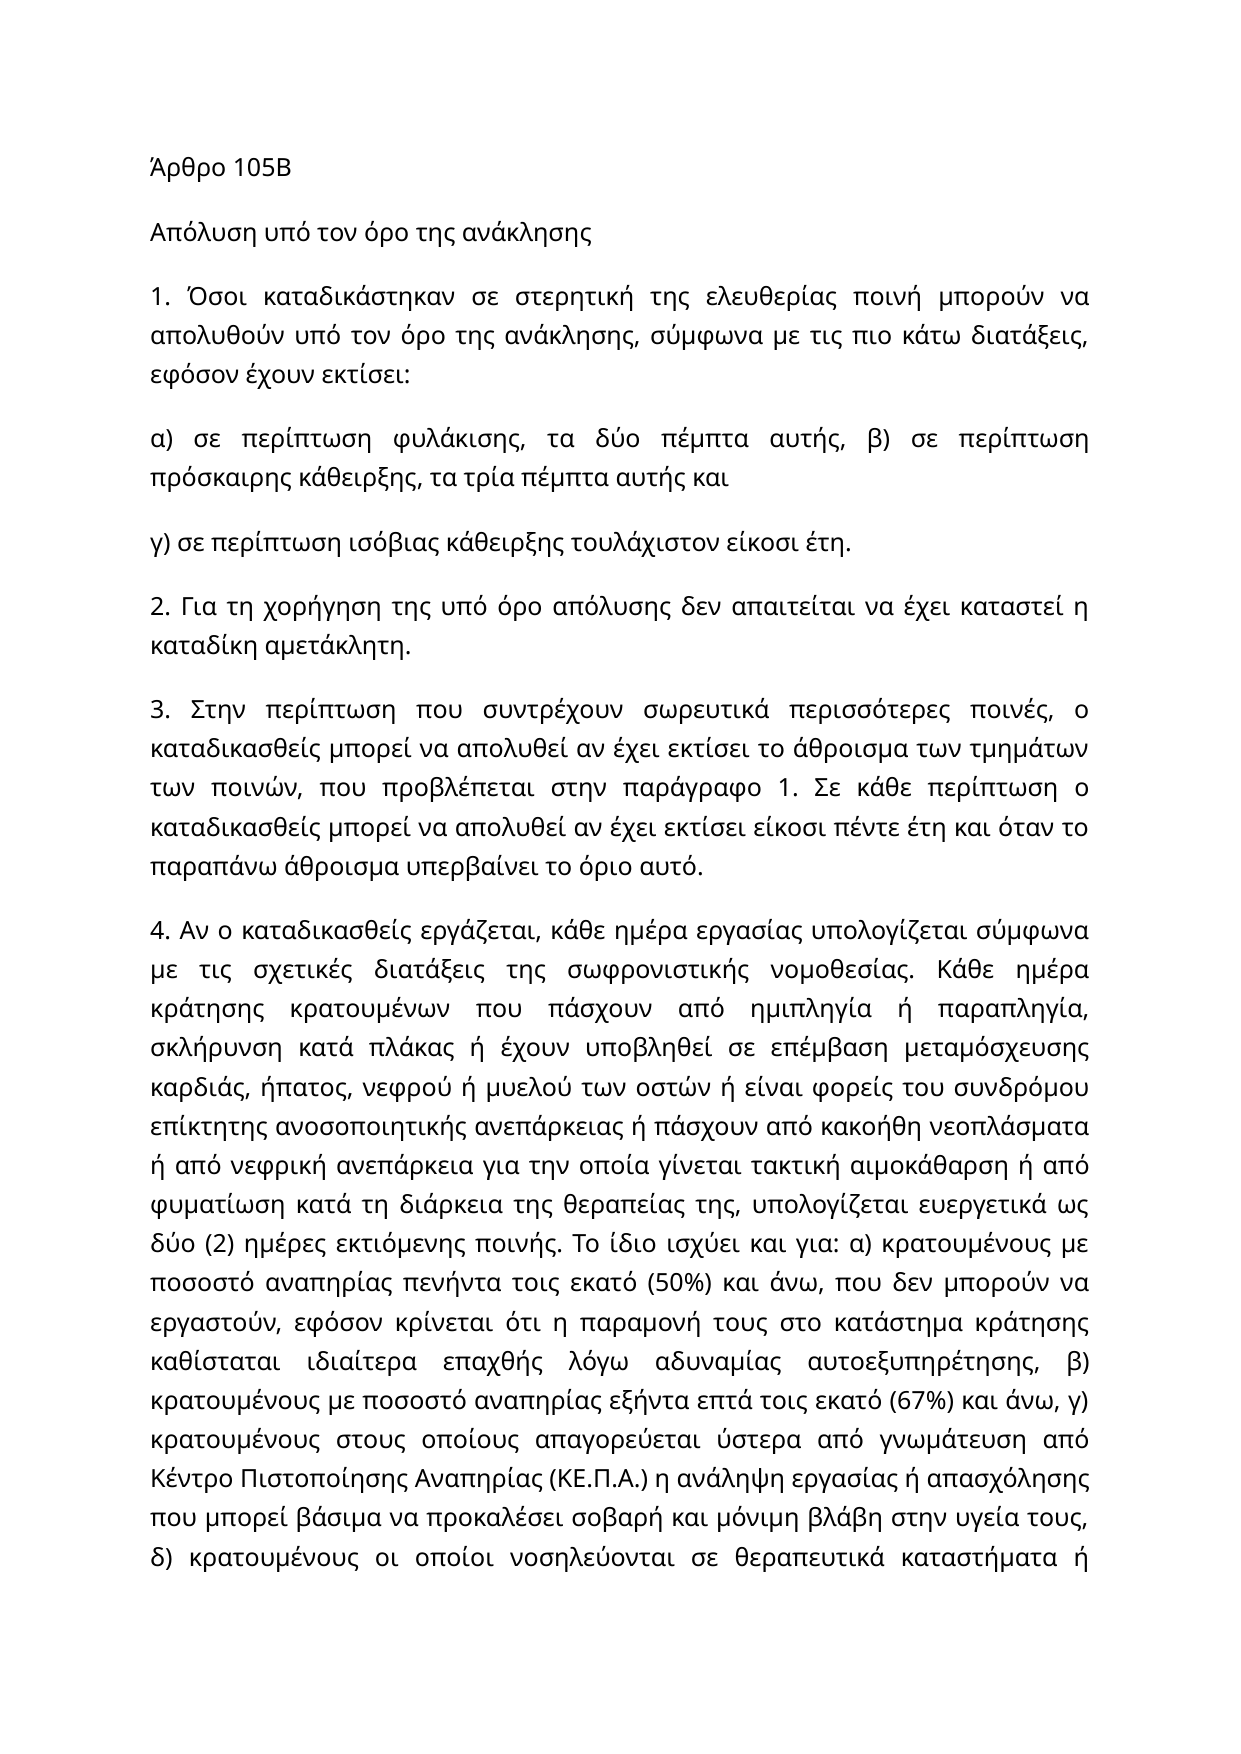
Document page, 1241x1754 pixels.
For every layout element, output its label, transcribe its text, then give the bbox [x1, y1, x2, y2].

text α) σε περίπτωση φυλάκισης, τα δύο πέμπτα αυτής, β) σε περίπτωση πρόσκαιρης κάθειρξης, τα τρία πέμπτα αυτής και [150, 421, 1090, 494]
text 2. Για τη χορήγηση της υπό όρο απόλυσης δεν απαιτείται να έχει καταστεί η καταδίκη αμετάκλητη. [150, 588, 1090, 662]
text 4. Αν ο καταδικασθείς εργάζεται, κάθε ημέρα εργασίας υπολογίζεται σύμφωνα με τις σχετικές διατάξεις της σωφρονιστικής νομοθεσίας. Κάθε ημέρα κράτησης κρατουμένων που πάσχουν από ημιπληγία ή παραπληγία, σκλήρυνση κατά πλάκας ή έχουν υποβληθεί σε επέμβαση μεταμόσχευσης καρδιάς, ήπατος, νεφρού ή μυελού των οστών ή είναι φορείς του συνδρόμου επίκτητης ανοσοποιητικής ανεπάρκειας ή πάσχουν από κακοήθη νεοπλάσματα ή από νεφρική ανεπάρκεια για την οποία γίνεται τακτική αιμοκάθαρση ή από φυματίωση κατά τη διάρκεια της θεραπείας της, υπολογίζεται ευεργετικά ως δύο (2) ημέρες εκτιόμενης ποινής. Το ίδιο ισχύει και για: α) κρατουμένους με ποσοστό αναπηρίας πενήντα τοις εκατό (50%) και άνω, που δεν μπορούν να εργαστούν, εφόσον κρίνεται ότι η παραμονή τους στο κατάστημα κράτησης καθίσταται ιδιαίτερα επαχθής λόγω αδυναμίας αυτοεξυπηρέτησης, β) κρατουμένους με ποσοστό αναπηρίας εξήντα επτά τοις εκατό (67%) και άνω, γ) κρατουμένους στους οποίους απαγορεύεται ύστερα από γνωμάτευση από Κέντρο Πιστοποίησης Αναπηρίας (ΚΕ.Π.Α.) η ανάληψη εργασίας ή απασχόλησης που μπορεί βάσιμα να προκαλέσει σοβαρή και μόνιμη βλάβη στην υγεία τους, δ) κρατουμένους οι οποίοι νοσηλεύονται σε θεραπευτικά καταστήματα ή [150, 912, 1090, 1573]
text Άρθρο 105Β [150, 150, 1090, 184]
text γ) σε περίπτωση ισόβιας κάθειρξης τουλάχιστον είκοσι έτη. [150, 524, 1090, 558]
text 3. Στην περίπτωση που συντρέχουν σωρευτικά περισσότερες ποινές, ο καταδικασθείς μπορεί να απολυθεί αν έχει εκτίσει το άθροισμα των τμημάτων των ποινών, που προβλέπεται στην παράγραφο 1. Σε κάθε περίπτωση ο καταδικασθείς μπορεί να απολυθεί αν έχει εκτίσει είκοσι πέντε έτη και όταν το παραπάνω άθροισμα υπερβαίνει το όριο αυτό. [150, 692, 1090, 882]
text Απόλυση υπό τον όρο της ανάκλησης [150, 214, 1090, 248]
text 1. Όσοι καταδικάστηκαν σε στερητική της ελευθερίας ποινή μπορούν να απολυθούν υπό τον όρο της ανάκλησης, σύμφωνα με τις πιο κάτω διατάξεις, εφόσον έχουν εκτίσει: [150, 278, 1090, 391]
